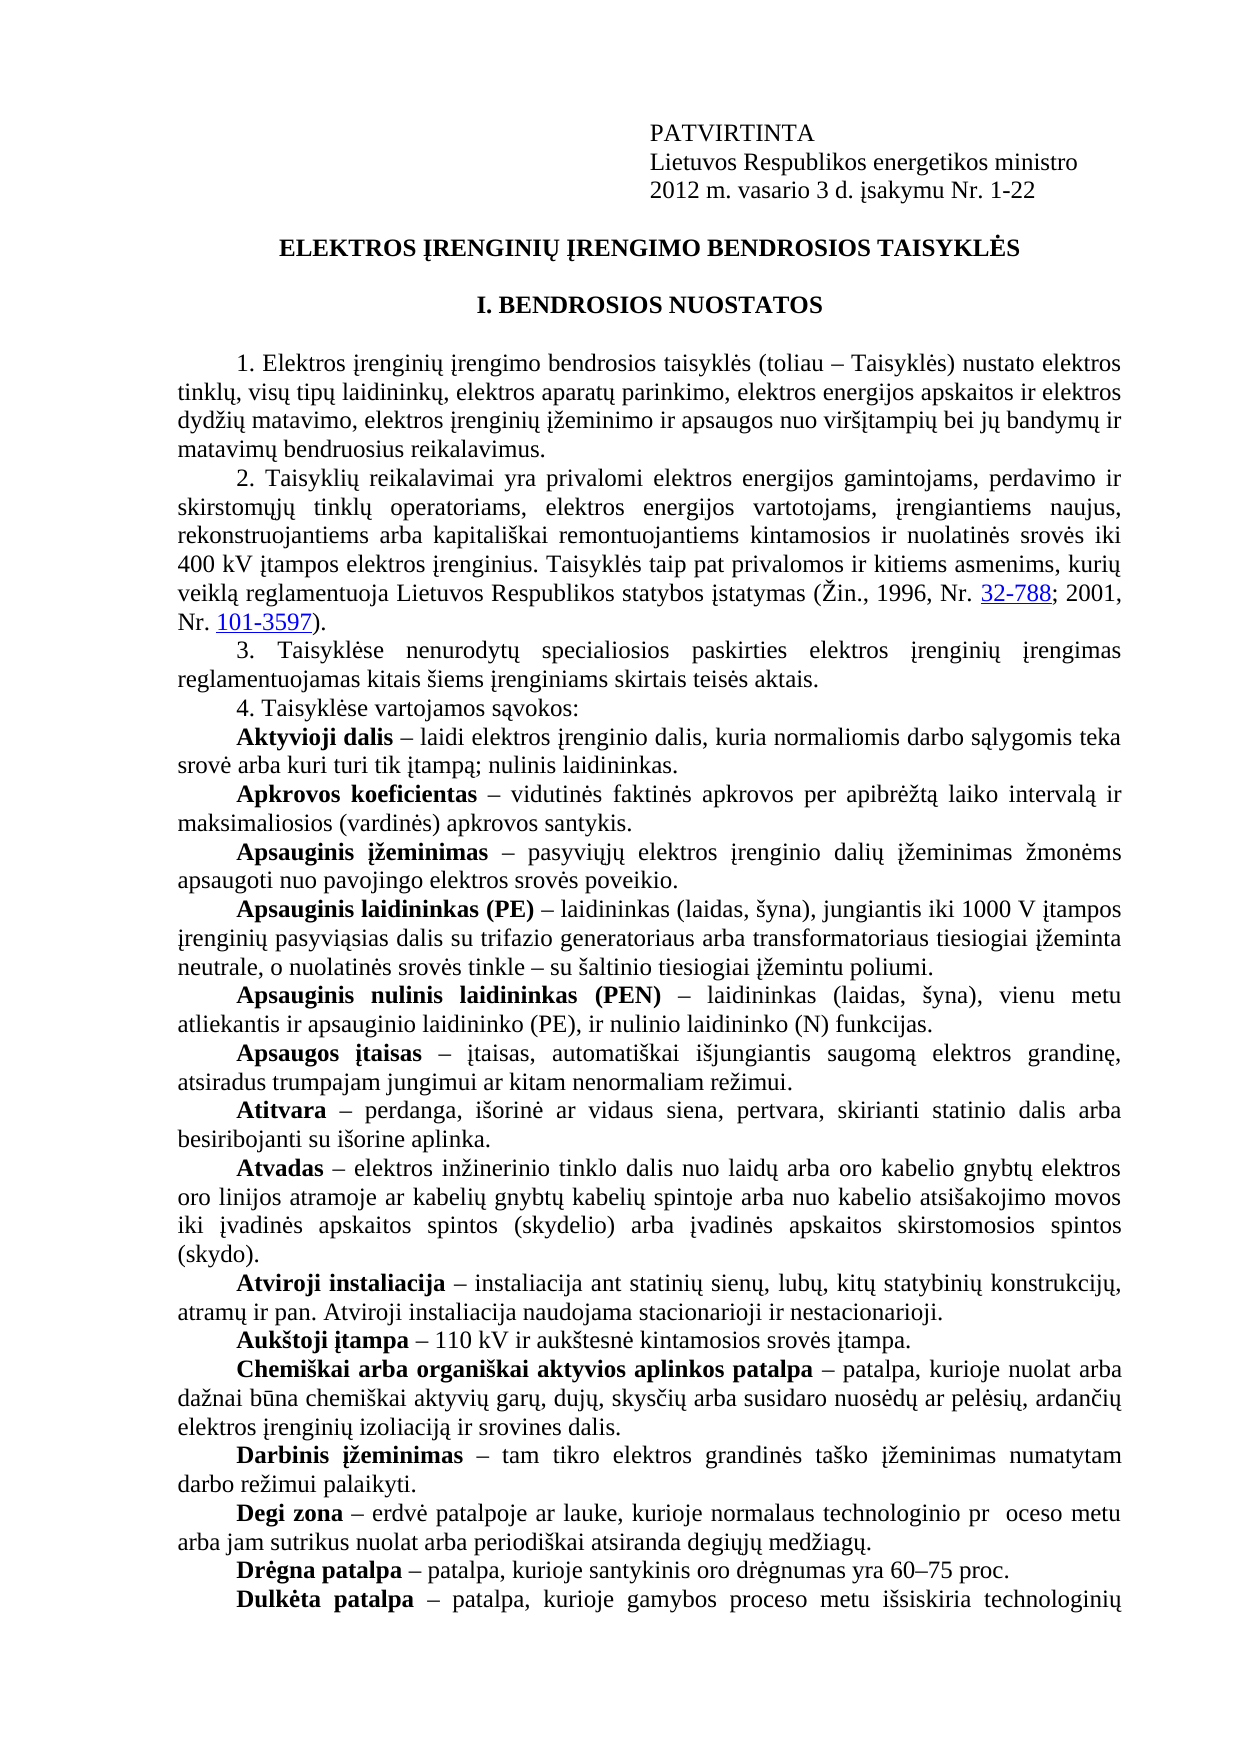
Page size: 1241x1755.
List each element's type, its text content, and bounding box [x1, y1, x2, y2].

text 2. Taisyklių reikalavimai yra privalomi elektros energijos gamintojams, perdavimo ir skirstomųjų tinklų operatoriams, elektros energijos vartotojams, įrengiantiems naujus, rekonstruojantiems arba kapitališkai remontuojantiems kintamosios ir nuolatinės srovės iki 400 kV įtampos elektros įrenginius. Taisyklės taip pat privalomos ir kitiems asmenims, kurių veiklą reglamentuoja Lietuvos Respublikos statybos įstatymas (Žin., 1996, Nr. 32-788; 2001, Nr. 101-3597). [177, 463, 1122, 636]
text Aukštoji įtampa – 110 kV ir aukštesnė kintamosios srovės įtampa. [177, 1326, 1122, 1354]
text Apkrovos koeficientas – vidutinės faktinės apkrovos per apibrėžtą laiko intervalą ir maksimaliosios (vardinės) apkrovos santykis. [177, 779, 1122, 837]
text Apsauginis laidininkas (PE) – laidininkas (laidas, šyna), jungiantis iki 1000 V įtampos įrenginių pasyviąsias dalis su trifazio generatoriaus arba transformatoriaus tiesiogiai įžeminta neutrale, o nuolatinės srovės tinkle – su šaltinio tiesiogiai įžemintu poliumi. [177, 894, 1122, 981]
text Dulkėta patalpa – patalpa, kurioje gamybos proceso metu išsiskiria technologinių [177, 1584, 1122, 1613]
text Drėgna patalpa – patalpa, kurioje santykinis oro drėgnumas yra 60–75 proc. [177, 1556, 1122, 1584]
text Atvadas – elektros inžinerinio tinklo dalis nuo laidų arba oro kabelio gnybtų elektros oro linijos atramoje ar kabelių gnybtų kabelių spintoje arba nuo kabelio atsišakojimo movos iki įvadinės apskaitos spintos (skydelio) arba įvadinės apskaitos skirstomosios spintos (skydo). [177, 1153, 1122, 1268]
text 3. Taisyklėse nenurodytų specialiosios paskirties elektros įrenginių įrengimas reglamentuojamas kitais šiems įrenginiams skirtais teisės aktais. [177, 636, 1122, 693]
text Degi zona – erdvė patalpoje ar lauke, kurioje normalaus technologinio pr oceso metu arba jam sutrikus nuolat arba periodiškai atsiranda degiųjų medžiagų. [177, 1498, 1122, 1556]
text PATVIRTINTA [649, 118, 1122, 147]
text Aktyvioji dalis – laidi elektros įrenginio dalis, kuria normaliomis darbo sąlygomis teka srovė arba kuri turi tik įtampą; nulinis laidininkas. [177, 722, 1122, 779]
text ELEKTROS ĮRENGINIŲ ĮRENGIMO BENDROSIOS TAISYKLĖS [177, 233, 1122, 262]
text 4. Taisyklėse vartojamos sąvokos: [177, 693, 1122, 722]
text 1. Elektros įrenginių įrengimo bendrosios taisyklės (toliau – Taisyklės) nustato elektros tinklų, visų tipų laidininkų, elektros aparatų parinkimo, elektros energijos apskaitos ir elektros dydžių matavimo, elektros įrenginių įžeminimo ir apsaugos nuo viršįtampių bei jų bandymų ir matavimų bendruosius reikalavimus. [177, 348, 1122, 463]
text Darbinis įžeminimas – tam tikro elektros grandinės taško įžeminimas numatytam darbo režimui palaikyti. [177, 1441, 1122, 1498]
text Chemiškai arba organiškai aktyvios aplinkos patalpa – patalpa, kurioje nuolat arba dažnai būna chemiškai aktyvių garų, dujų, skysčių arba susidaro nuosėdų ar pelėsių, ardančių elektros įrenginių izoliaciją ir srovines dalis. [177, 1354, 1122, 1441]
text Lietuvos Respublikos energetikos ministro [649, 147, 1122, 176]
text Apsauginis nulinis laidininkas (PEN) – laidininkas (laidas, šyna), vienu metu atliekantis ir apsauginio laidininko (PE), ir nulinio laidininko (N) funkcijas. [177, 981, 1122, 1038]
text Apsauginis įžeminimas – pasyviųjų elektros įrenginio dalių įžeminimas žmonėms apsaugoti nuo pavojingo elektros srovės poveikio. [177, 837, 1122, 894]
text Atviroji instaliacija – instaliacija ant statinių sienų, lubų, kitų statybinių konstrukcijų, atramų ir pan. Atviroji instaliacija naudojama stacionarioji ir nestacionarioji. [177, 1268, 1122, 1326]
text 2012 m. vasario 3 d. įsakymu Nr. 1-22 [649, 176, 1122, 204]
text Atitvara – perdanga, išorinė ar vidaus siena, pertvara, skirianti statinio dalis arba besiribojanti su išorine aplinka. [177, 1096, 1122, 1153]
text Apsaugos įtaisas – įtaisas, automatiškai išjungiantis saugomą elektros grandinę, atsiradus trumpajam jungimui ar kitam nenormaliam režimui. [177, 1038, 1122, 1096]
text I. BENDROSIOS NUOSTATOS [177, 291, 1122, 319]
